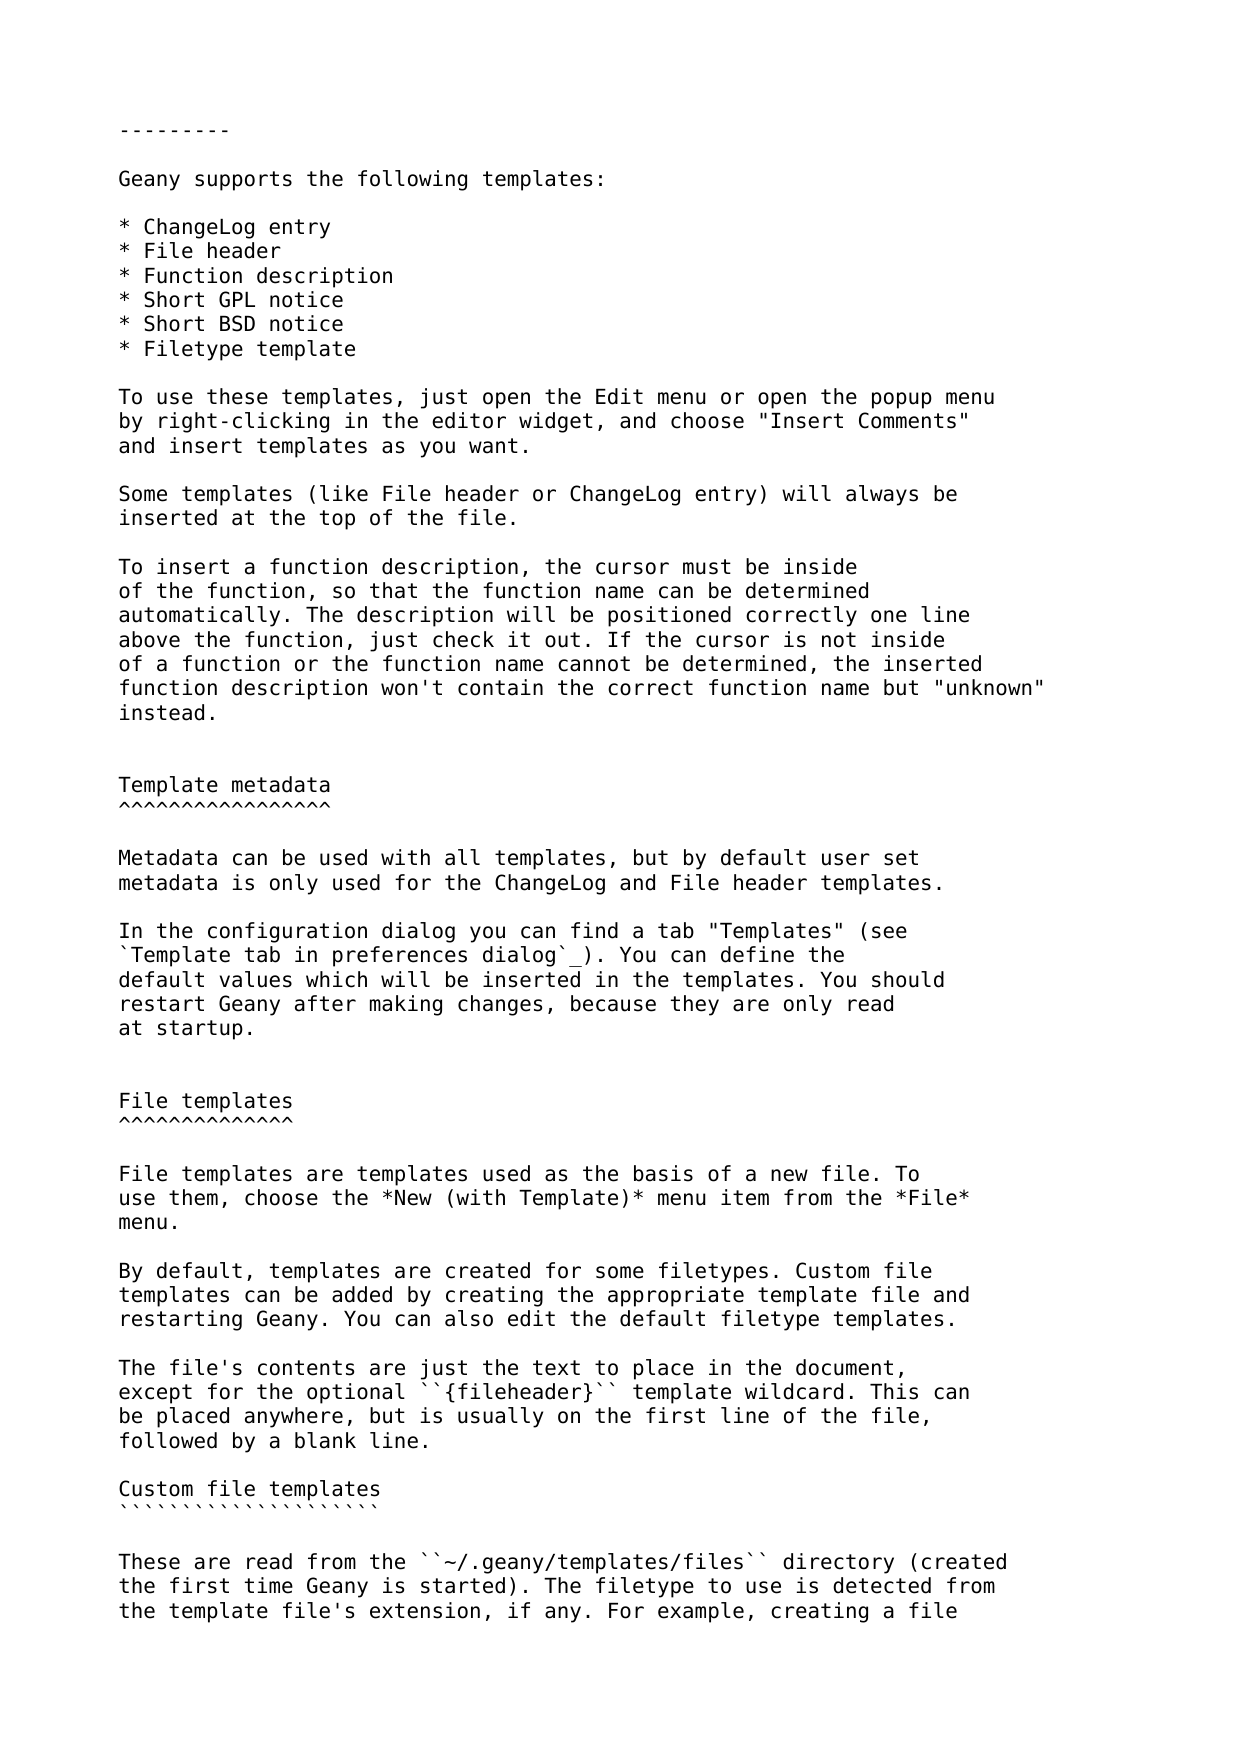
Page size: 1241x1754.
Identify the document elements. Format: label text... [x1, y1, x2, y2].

text * ChangeLog entry [118, 215, 1122, 239]
text To insert a function description, the cursor must be inside [118, 555, 1122, 579]
text the template file's extension, if any. For example, creating a file [118, 1599, 1122, 1623]
text ````````````````````` [118, 1502, 1122, 1526]
text inserted at the top of the file. [118, 506, 1122, 531]
text ^^^^^^^^^^^^^^ [118, 1113, 1122, 1137]
text These are read from the ``~/.geany/templates/files`` directory (created [118, 1550, 1122, 1574]
text `Template tab in preferences dialog`_). You can define the [118, 943, 1122, 968]
text instead. [118, 701, 1122, 725]
text * Short BSD notice [118, 312, 1122, 337]
text In the configuration dialog you can find a tab "Templates" (see [118, 919, 1122, 943]
text and insert templates as you want. [118, 434, 1122, 458]
text * Short GPL notice [118, 288, 1122, 312]
text Custom file templates [118, 1477, 1122, 1502]
text restarting Geany. You can also edit the default filetype templates. [118, 1307, 1122, 1332]
text Geany supports the following templates: [118, 167, 1122, 191]
text restart Geany after making changes, because they are only read [118, 992, 1122, 1016]
text File templates [118, 1089, 1122, 1113]
text by right-clicking in the editor widget, and choose "Insert Comments" [118, 409, 1122, 434]
text menu. [118, 1210, 1122, 1234]
text File templates are templates used as the basis of a new file. To [118, 1162, 1122, 1186]
text followed by a blank line. [118, 1429, 1122, 1453]
text * File header [118, 239, 1122, 264]
text templates can be added by creating the appropriate template file and [118, 1283, 1122, 1307]
text the first time Geany is started). The filetype to use is detected from [118, 1574, 1122, 1599]
text metadata is only used for the ChangeLog and File header templates. [118, 871, 1122, 895]
text To use these templates, just open the Edit menu or open the popup menu [118, 385, 1122, 409]
text The file's contents are just the text to place in the document, [118, 1356, 1122, 1380]
text at startup. [118, 1016, 1122, 1040]
text --------- [118, 118, 1122, 142]
text ^^^^^^^^^^^^^^^^^ [118, 798, 1122, 822]
text Some templates (like File header or ChangeLog entry) will always be [118, 482, 1122, 506]
text use them, choose the *New (with Template)* menu item from the *File* [118, 1186, 1122, 1210]
text By default, templates are created for some filetypes. Custom file [118, 1259, 1122, 1283]
text of the function, so that the function name can be determined [118, 579, 1122, 603]
text of a function or the function name cannot be determined, the inserted [118, 652, 1122, 676]
text * Function description [118, 264, 1122, 288]
text above the function, just check it out. If the cursor is not inside [118, 628, 1122, 652]
text function description won't contain the correct function name but "unknown" [118, 676, 1122, 701]
text except for the optional ``{fileheader}`` template wildcard. This can [118, 1380, 1122, 1404]
text Metadata can be used with all templates, but by default user set [118, 846, 1122, 871]
text * Filetype template [118, 337, 1122, 361]
text Template metadata [118, 773, 1122, 798]
text automatically. The description will be positioned correctly one line [118, 603, 1122, 628]
text be placed anywhere, but is usually on the first line of the file, [118, 1404, 1122, 1429]
text default values which will be inserted in the templates. You should [118, 968, 1122, 992]
